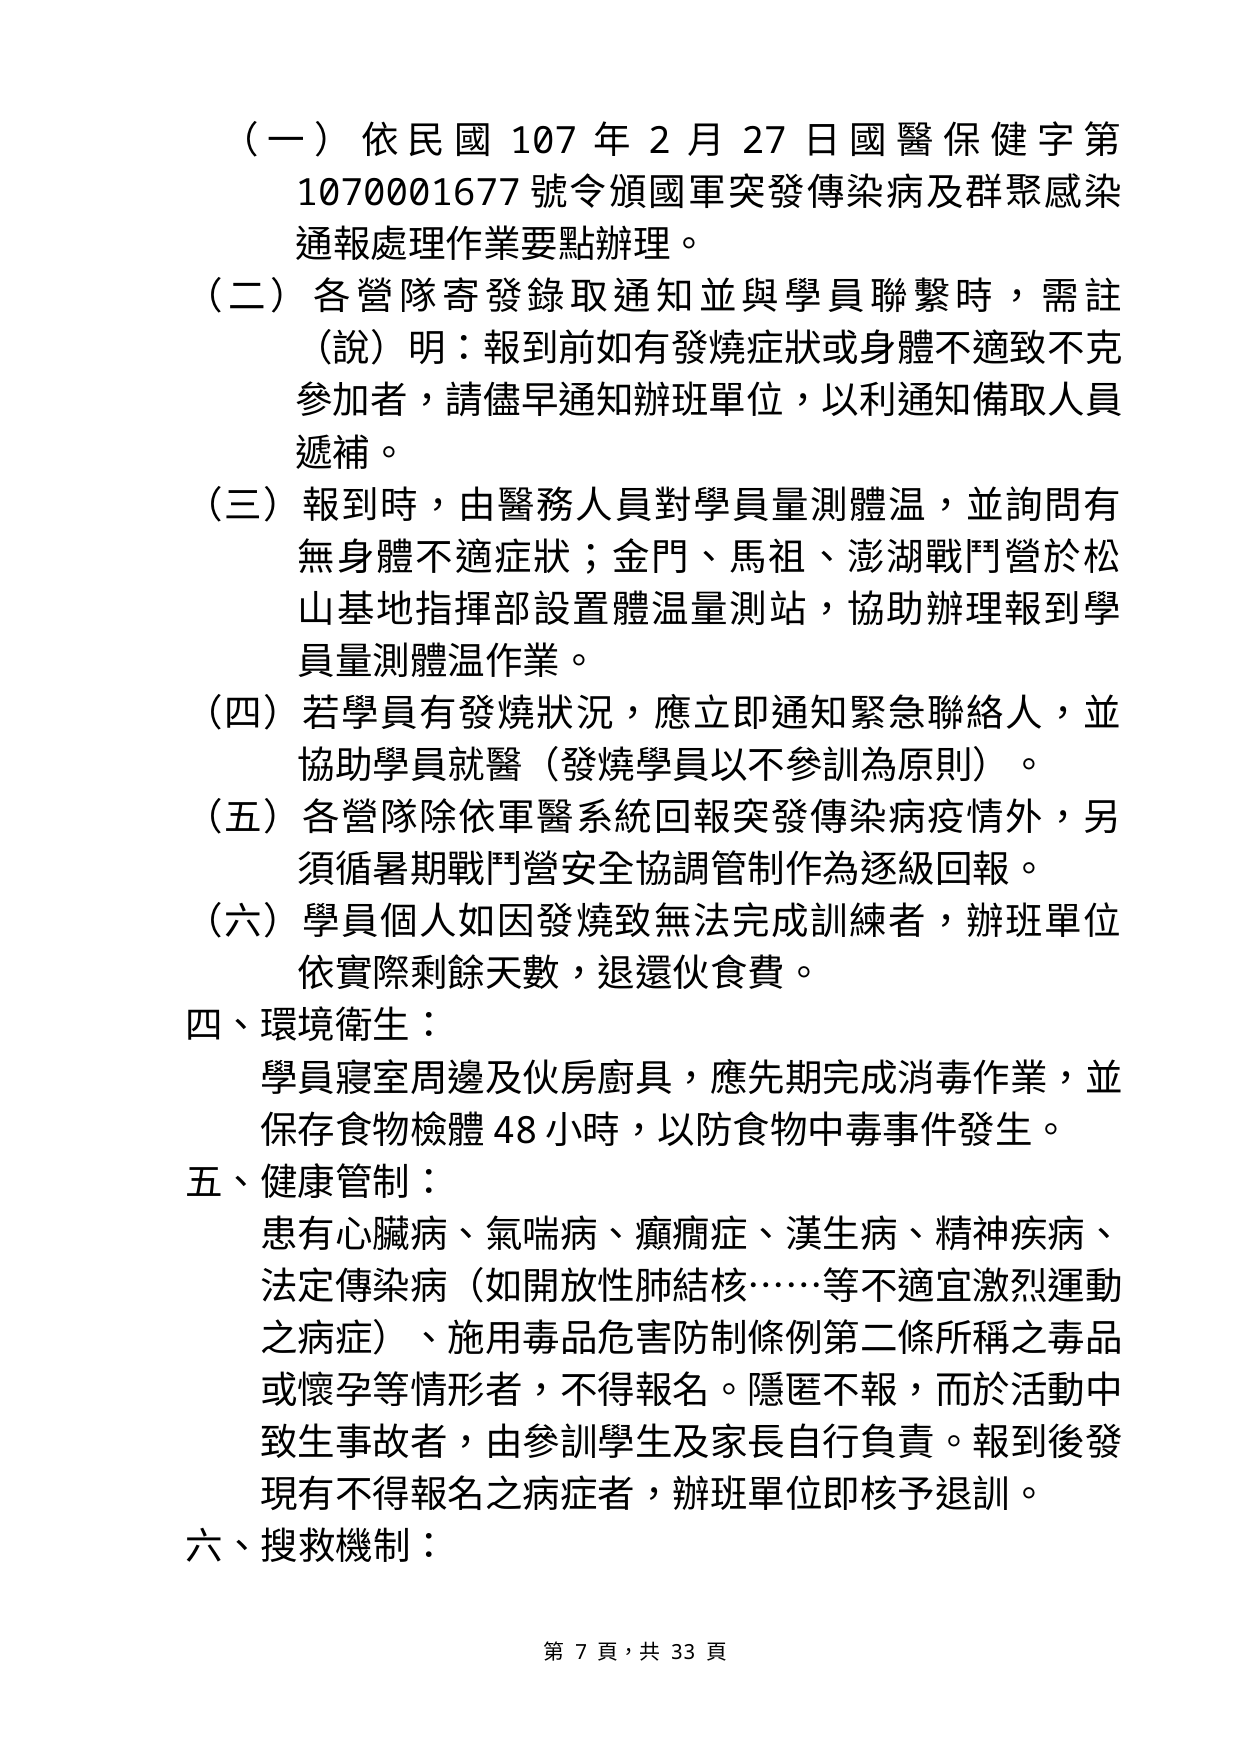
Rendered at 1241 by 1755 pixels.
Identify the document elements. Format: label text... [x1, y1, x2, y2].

text 學員寢室周邊及伙房廚具，應先期完成消毒作業，並保存食物檢體48小時，以防食物中毒事件發生。 [260, 1049, 1122, 1153]
text （六）學員個人如因發燒致無法完成訓練者，辦班單位依實際剩餘天數，退還伙食費。 [185, 893, 1122, 997]
text （五）各營隊除依軍醫系統回報突發傳染病疫情外，另須循暑期戰鬥營安全協調管制作為逐級回報。 [185, 789, 1122, 893]
text （三）報到時，由醫務人員對學員量測體温，並詢問有無身體不適症狀；金門、馬祖、澎湖戰鬥營於松山基地指揮部設置體温量測站，協助辦理報到學員量測體温作業。 [185, 476, 1122, 685]
text 五、健康管制： [185, 1153, 1122, 1206]
text （四）若學員有發燒狀況，應立即通知緊急聯絡人，並協助學員就醫（發燒學員以不參訓為原則）。 [185, 685, 1122, 789]
text 患有心臟病、氣喘病、癲癇症、漢生病、精神疾病、法定傳染病（如開放性肺結核……等不適宜激烈運動之病症）、施用毒品危害防制條例第二條所稱之毒品或懷孕等情形者，不得報名。隱匿不報，而於活動中致生事故者，由參訓學生及家長自行負責。報到後發現有不得報名之病症者，辦班單位即核予退訓。 [260, 1206, 1122, 1518]
text （一）依民國107年2月27日國醫保健字第1070001677號令頒國軍突發傳染病及群聚感染通報處理作業要點辦理。 [148, 112, 1122, 268]
text （二）各營隊寄發錄取通知並與學員聯繫時，需註（說）明：報到前如有發燒症狀或身體不適致不克參加者，請儘早通知辦班單位，以利通知備取人員遞補。 [185, 268, 1122, 476]
text 四、環境衛生： [185, 997, 1122, 1049]
text 六、搜救機制： [148, 1518, 1122, 1570]
